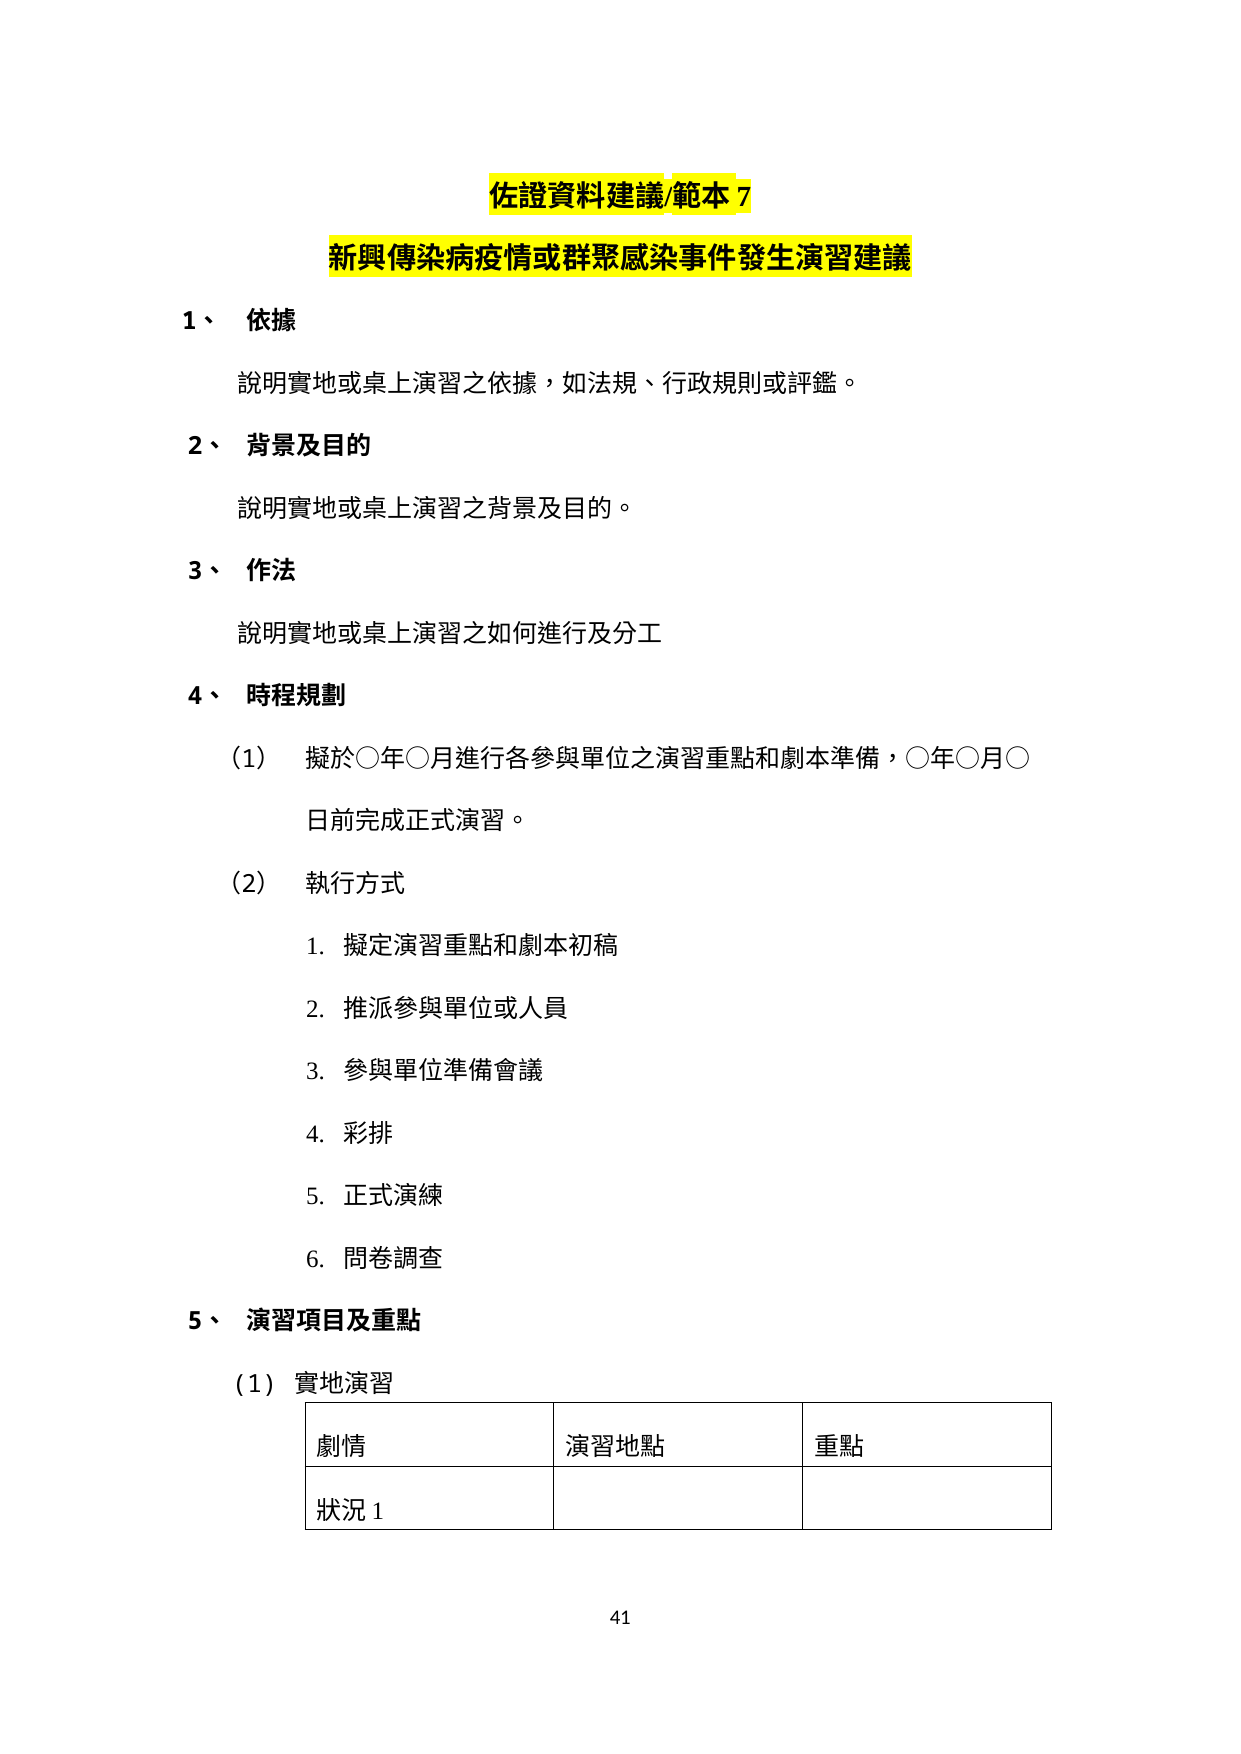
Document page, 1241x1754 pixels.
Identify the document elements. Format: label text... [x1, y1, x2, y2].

list 執行方式 [216, 839, 1053, 902]
table_cell [803, 1467, 1051, 1529]
text 說明實地或桌上演習之如何進行及分工 [237, 589, 1053, 652]
list 依據 [182, 277, 1053, 339]
text 新興傳染病疫情或群聚感染事件發生演習建議 [187, 214, 1053, 277]
list 實地演習 [232, 1339, 1053, 1402]
list 擬於○年○月進行各參與單位之演習重點和劇本準備，○年○月○日前完成正式演習。 [216, 714, 1053, 839]
table_cell [554, 1467, 802, 1529]
text 佐證資料建議/範本7 [187, 152, 1053, 214]
list 演習項目及重點 [187, 1277, 1053, 1339]
list 參與單位準備會議 [306, 1027, 1053, 1089]
list 背景及目的 [187, 402, 1053, 464]
text 說明實地或桌上演習之依據，如法規、行政規則或評鑑。 [237, 339, 1053, 402]
table_header 重點 [803, 1403, 1051, 1466]
list 問卷調查 [306, 1214, 1053, 1277]
list 推派參與單位或人員 [306, 964, 1053, 1027]
table_header 演習地點 [554, 1403, 802, 1466]
list 作法 [187, 527, 1053, 589]
list 正式演練 [306, 1152, 1053, 1214]
table_cell 狀況1 [306, 1467, 553, 1529]
list 彩排 [306, 1089, 1053, 1152]
list 擬定演習重點和劇本初稿 [306, 902, 1053, 964]
text 說明實地或桌上演習之背景及目的。 [237, 464, 1053, 527]
table_header 劇情 [306, 1403, 553, 1466]
list 時程規劃 [187, 652, 1053, 714]
